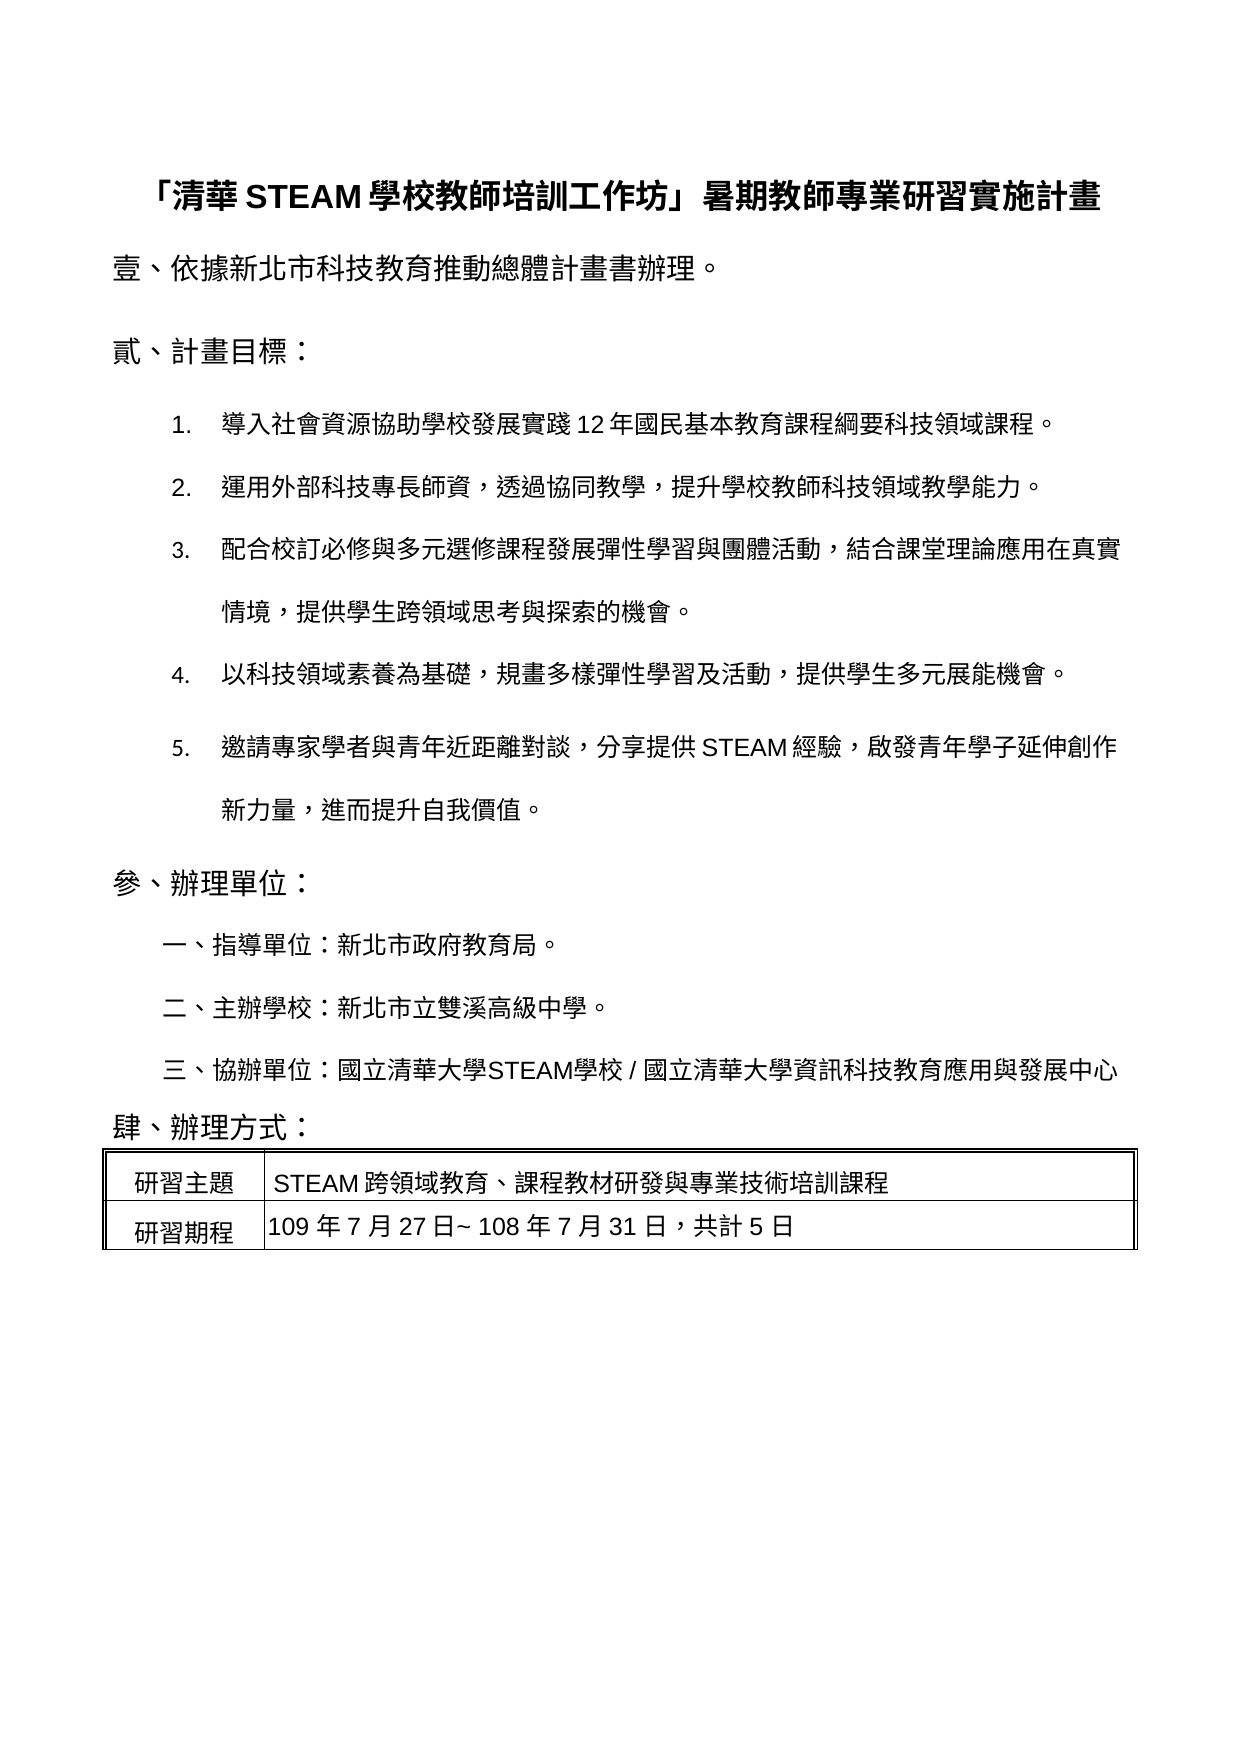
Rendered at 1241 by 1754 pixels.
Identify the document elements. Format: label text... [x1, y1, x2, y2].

table_cell 研習期程 [107, 1201, 264, 1249]
list 邀請專家學者與青年近距離對談，分享提供STEAM經驗，啟發青年學子延伸創作新力量，進而提升自我價值。 [171, 704, 1128, 829]
text 參、辦理單位： [112, 840, 1128, 902]
text 一、指導單位：新北市政府教育局。 [162, 902, 1128, 965]
list 運用外部科技專長師資，透過協同教學，提升學校教師科技領域教學能力。 [171, 444, 1128, 506]
table_header STEAM跨領域教育、課程教材研發與專業技術培訓課程 [265, 1153, 1133, 1199]
text 「清華STEAM學校教師培訓工作坊」暑期教師專業研習實施計畫 [112, 152, 1128, 215]
table_cell 109 年 7 月 27日~ 108 年 7 月 31 日，共計 5 日 [265, 1201, 1133, 1249]
list 配合校訂必修與多元選修課程發展彈性學習與團體活動，結合課堂理論應用在真實情境，提供學生跨領域思考與探索的機會。 [171, 506, 1128, 631]
table_header 研習主題 [107, 1153, 264, 1199]
text 二、主辦學校：新北市立雙溪高級中學。 [162, 965, 1128, 1027]
text 三、協辦單位：國立清華大學STEAM學校 / 國立清華大學資訊科技教育應用與發展中心 [162, 1027, 1128, 1090]
list 導入社會資源協助學校發展實踐12年國民基本教育課程綱要科技領域課程。 [171, 381, 1128, 444]
text 貳、計畫目標： [112, 308, 1128, 371]
text 肆、辦理方式： [112, 1100, 1128, 1148]
text 壹、依據新北市科技教育推動總體計畫書辦理。 [112, 225, 1128, 288]
list 以科技領域素養為基礎，規畫多樣彈性學習及活動，提供學生多元展能機會。 [171, 631, 1128, 694]
